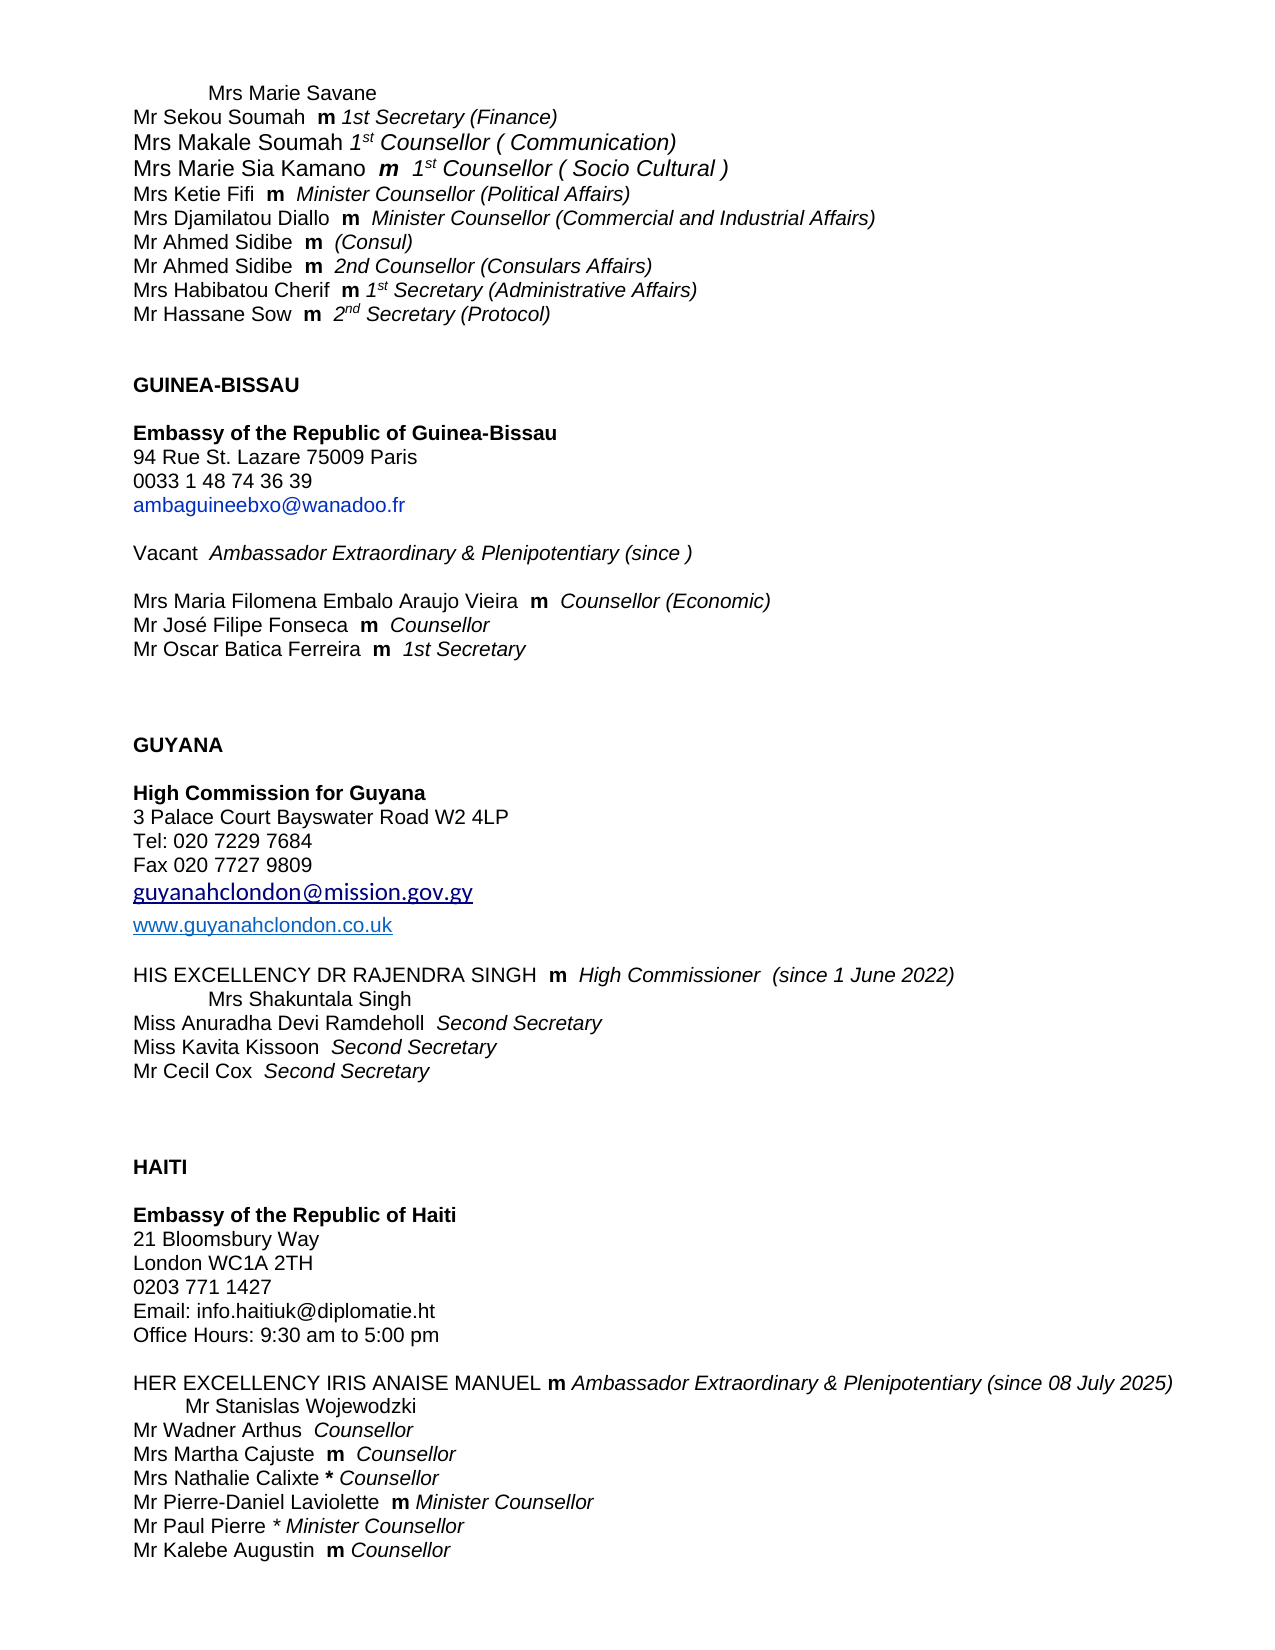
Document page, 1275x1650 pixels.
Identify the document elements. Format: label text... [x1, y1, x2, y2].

text Mrs Marie Savane [133, 81, 1181, 105]
text Email: info.haitiuk@diplomatie.ht [133, 1298, 1181, 1322]
text HER EXCELLENCY IRIS ANAISE MANUEL m Ambassador Extraordinary & Plenipotentiary (since 08 July 2025) [133, 1370, 1181, 1394]
text Mrs Djamilatou Diallo m Minister Counsellor (Commercial and Industrial Affairs) [133, 206, 1181, 229]
text guyanahclondon@mission.gov.gy [133, 876, 1181, 907]
text Mrs Maria Filomena Embalo Araujo Vieira m Counsellor (Economic) [133, 589, 1181, 613]
text Mr Wadner Arthus Counsellor [133, 1418, 1181, 1442]
text Fax 020 7727 9809 [133, 852, 1181, 876]
text Mr Sekou Soumah m 1st Secretary (Finance) [133, 105, 1181, 129]
text Embassy of the Republic of Haiti [133, 1203, 1181, 1227]
text ambaguineebxo@wanadoo.fr [133, 493, 1181, 517]
text Mr Stanislas Wojewodzki [133, 1394, 1181, 1418]
text GUINEA-BISSAU [133, 373, 1181, 397]
text 0203 771 1427 [133, 1274, 1181, 1298]
text Mrs Nathalie Calixte * Counsellor [133, 1466, 1181, 1490]
text Miss Anuradha Devi Ramdeholl Second Secretary [133, 1011, 1181, 1035]
text Mrs Makale Soumah 1st Counsellor ( Communication) [133, 129, 1181, 155]
text Mr Paul Pierre * Minister Counsellor [133, 1514, 1181, 1538]
subtitle Embassy of the Republic of Guinea-Bissau [133, 421, 1181, 445]
text High Commission for Guyana [133, 781, 1181, 804]
text Mr Pierre-Daniel Laviolette m Minister Counsellor [133, 1490, 1181, 1514]
text Mr Kalebe Augustin m Counsellor [133, 1538, 1181, 1562]
text HIS EXCELLENCY DR RAJENDRA SINGH m High Commissioner (since 1 June 2022) [133, 963, 1181, 987]
text Mr José Filipe Fonseca m Counsellor [133, 613, 1181, 637]
text Mr Ahmed Sidibe m 2nd Counsellor (Consulars Affairs) [133, 253, 1181, 277]
text Miss Kavita Kissoon Second Secretary [133, 1035, 1181, 1059]
text Tel: 020 7229 7684 [133, 828, 1181, 852]
text HAITI [133, 1155, 1181, 1179]
text Mrs Shakuntala Singh [133, 987, 1181, 1011]
text Mr Cecil Cox Second Secretary [133, 1059, 1181, 1083]
text Office Hours: 9:30 am to 5:00 pm [133, 1322, 1181, 1346]
text www.guyanahclondon.co.uk [133, 909, 1181, 939]
text Mrs Habibatou Cherif m 1st Secretary (Administrative Affairs) [133, 277, 1181, 301]
text Mrs Ketie Fifi m Minister Counsellor (Political Affairs) [133, 182, 1181, 206]
text Mr Hassane Sow m 2nd Secretary (Protocol) [133, 301, 1181, 325]
text 21 Bloomsbury Way [133, 1227, 1181, 1251]
text Mrs Marie Sia Kamano m 1st Counsellor ( Socio Cultural ) [133, 155, 1181, 182]
text Mr Oscar Batica Ferreira m 1st Secretary [133, 637, 1181, 661]
text 94 Rue St. Lazare 75009 Paris [133, 445, 1181, 469]
text Mrs Martha Cajuste m Counsellor [133, 1442, 1181, 1466]
text 0033 1 48 74 36 39 [133, 469, 1181, 493]
text London WC1A 2TH [133, 1251, 1181, 1274]
text 3 Palace Court Bayswater Road W2 4LP [133, 804, 1181, 828]
text GUYANA [133, 733, 1181, 757]
text Mr Ahmed Sidibe m (Consul) [133, 229, 1181, 253]
text Vacant Ambassador Extraordinary & Plenipotentiary (since ) [133, 541, 1181, 565]
